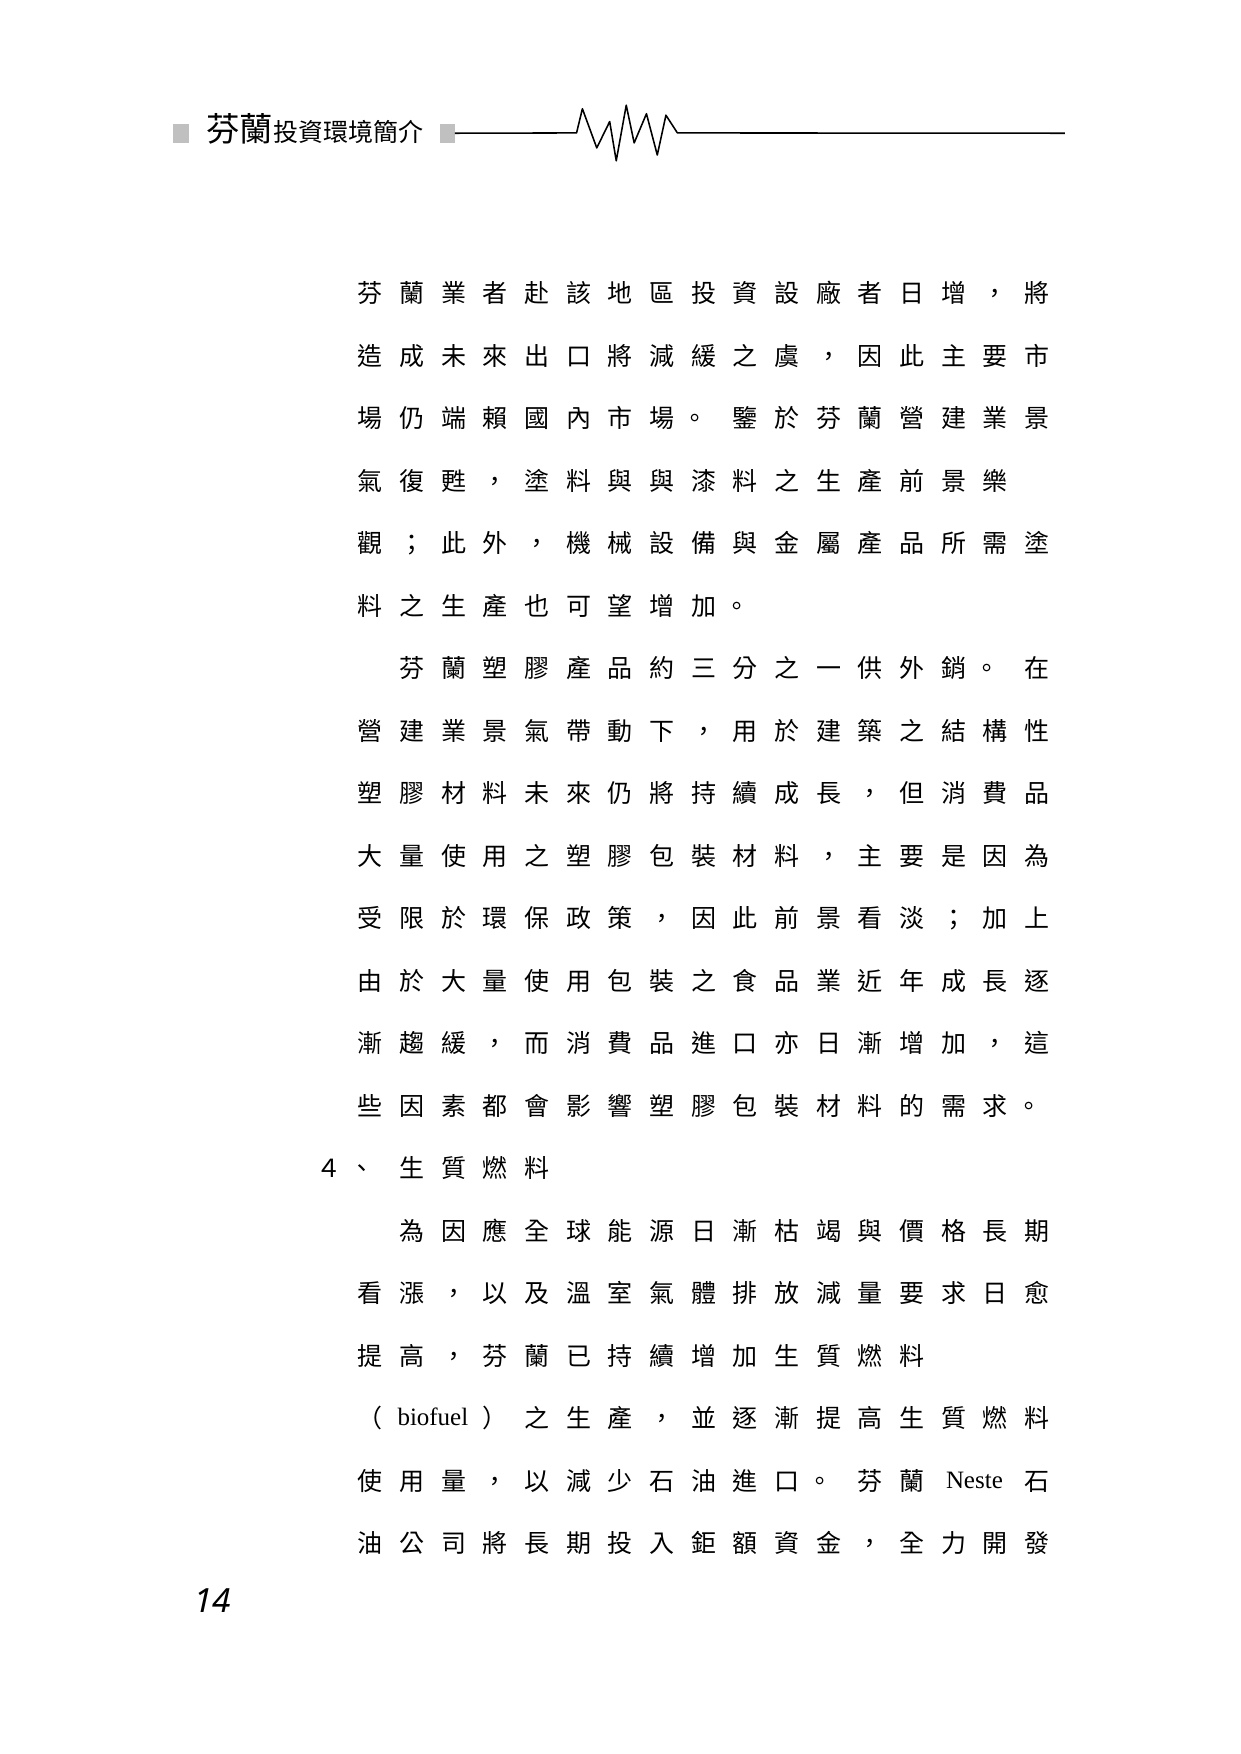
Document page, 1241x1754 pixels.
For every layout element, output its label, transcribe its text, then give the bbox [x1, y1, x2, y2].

text ４、生質燃料 [276, 1125, 1058, 1188]
text 為因應全球能源日漸枯竭與價格長期看漲，以及溫室氣體排放減量要求日愈提高，芬蘭已持續增加生質燃料（biofuel）之生產，並逐漸提高生質燃料使用量，以減少石油進口。芬蘭Neste石油公司將長期投入鉅額資金，全力開發 [330, 1188, 1058, 1563]
text 芬蘭塑膠產品約三分之一供外銷。在營建業景氣帶動下，用於建築之結構性塑膠材料未來仍將持續成長，但消費品大量使用之塑膠包裝材料，主要是因為受限於環保政策，因此前景看淡；加上由於大量使用包裝之食品業近年成長逐漸趨緩，而消費品進口亦日漸增加，這些因素都會影響塑膠包裝材料的需求。 [330, 625, 1058, 1125]
text 芬蘭業者赴該地區投資設廠者日增，將造成未來出口將減緩之虞，因此主要市場仍端賴國內市場。鑒於芬蘭營建業景氣復甦，塗料與與漆料之生產前景樂觀；此外，機械設備與金屬產品所需塗料之生產也可望增加。 [330, 250, 1058, 625]
